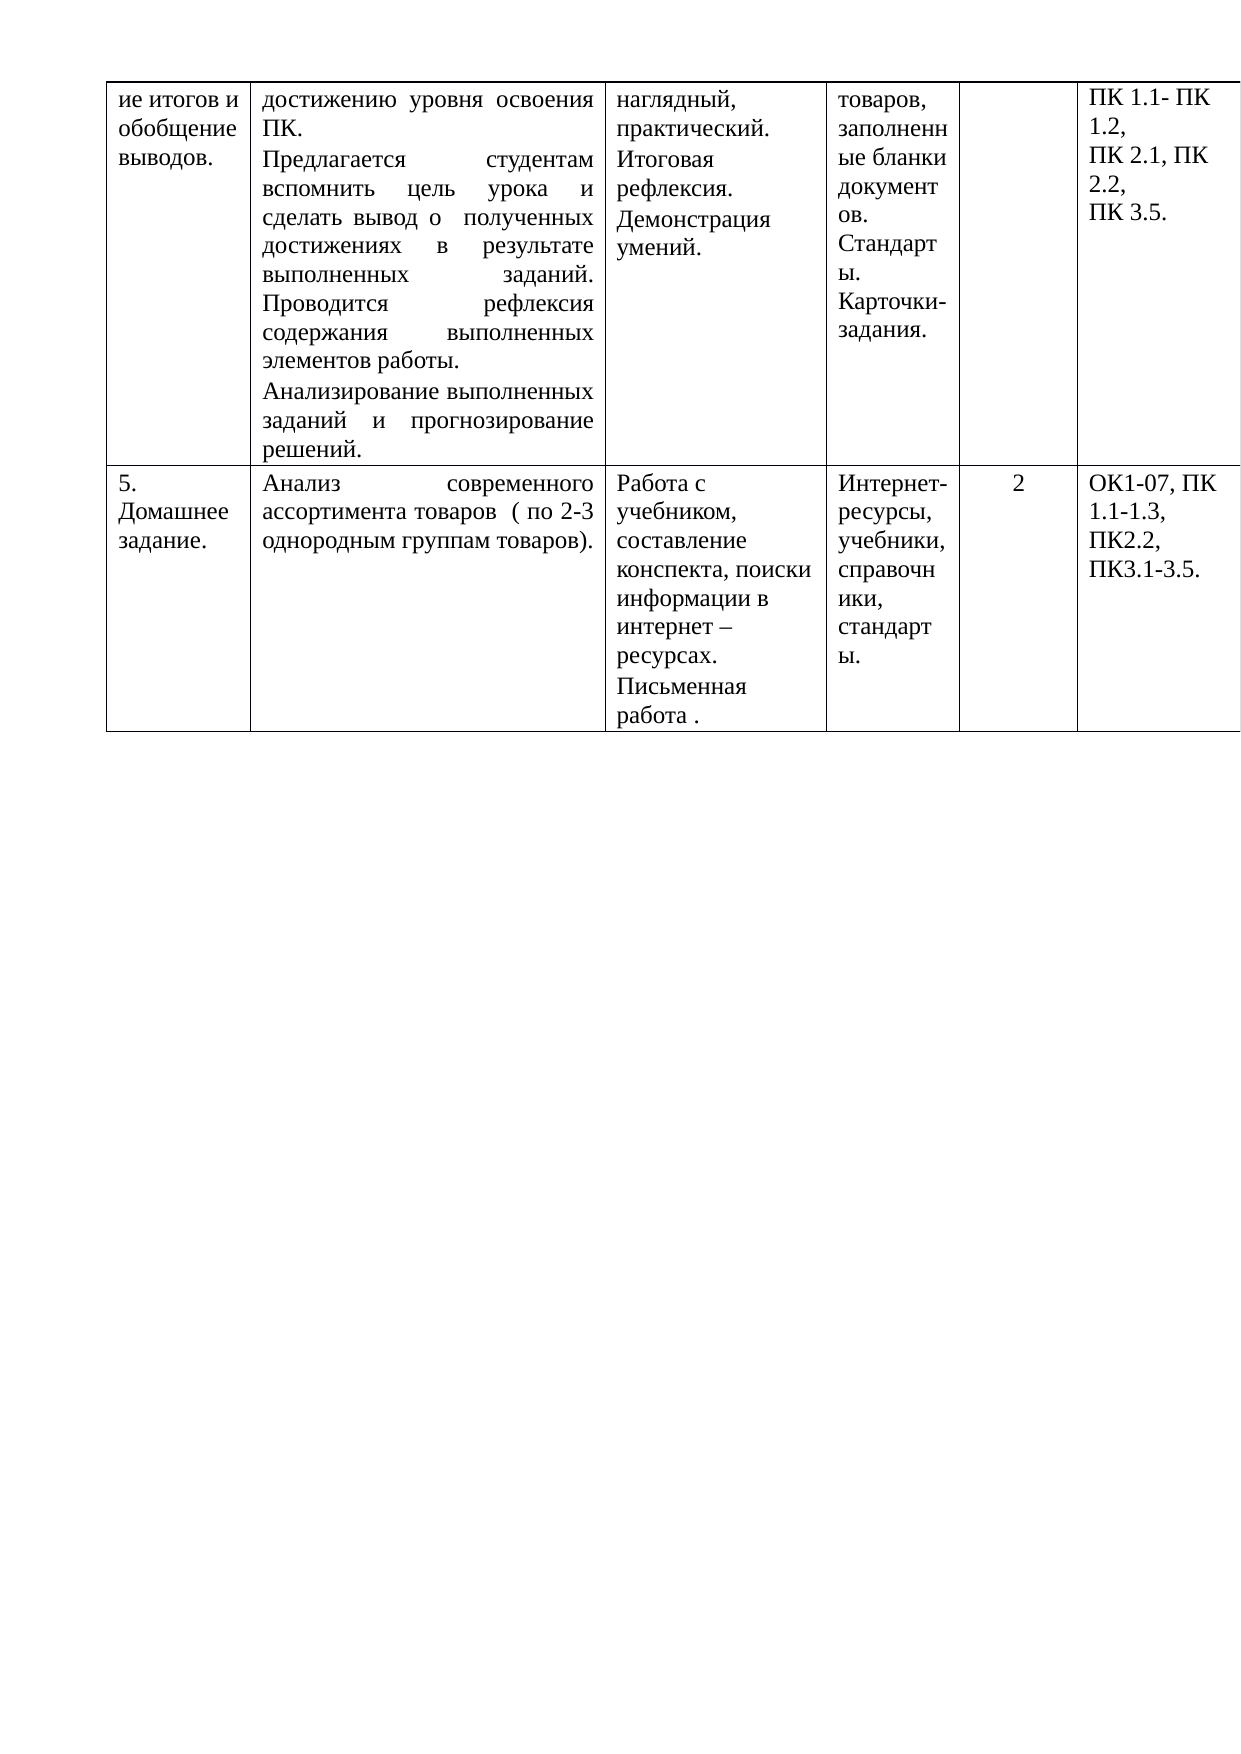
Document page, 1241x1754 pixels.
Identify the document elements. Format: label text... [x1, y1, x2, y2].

table_cell наглядный, практический. Итоговая рефлексия. Демонстрация умений. [606, 83, 826, 464]
table_cell 5. Домашнее задание. [107, 466, 250, 731]
table_cell достижению уровня освоения ПК. Предлагается студентам вспомнить цель урока и сделать вывод о полученных достижениях в результате выполненных заданий. Проводится рефлексия содержания выполненных элементов работы. Анализирование выполненных заданий и прогнозирование решений. [251, 83, 605, 464]
table_cell 2 [960, 466, 1077, 731]
table_cell Работа с учебником, составление конспекта, поиски информации в интернет –ресурсах. Письменная работа . [606, 466, 826, 731]
table_cell ОК1-07, ПК 1.1-1.3, ПК2.2, ПК3.1-3.5. [1078, 466, 1240, 731]
table_cell [960, 83, 1077, 464]
table_cell ие итогов и обобщение выводов. [107, 83, 250, 464]
table_cell товаров, заполненные бланки документов. Стандарты. Карточки-задания. [827, 83, 959, 464]
table_cell Анализ современного ассортимента товаров ( по 2-3 однородным группам товаров). [251, 466, 605, 731]
table_cell ПК 1.1- ПК 1.2, ПК 2.1, ПК 2.2, ПК 3.5. [1078, 83, 1240, 464]
table_cell Интернет-ресурсы, учебники, справочники, стандарты. [827, 466, 959, 731]
